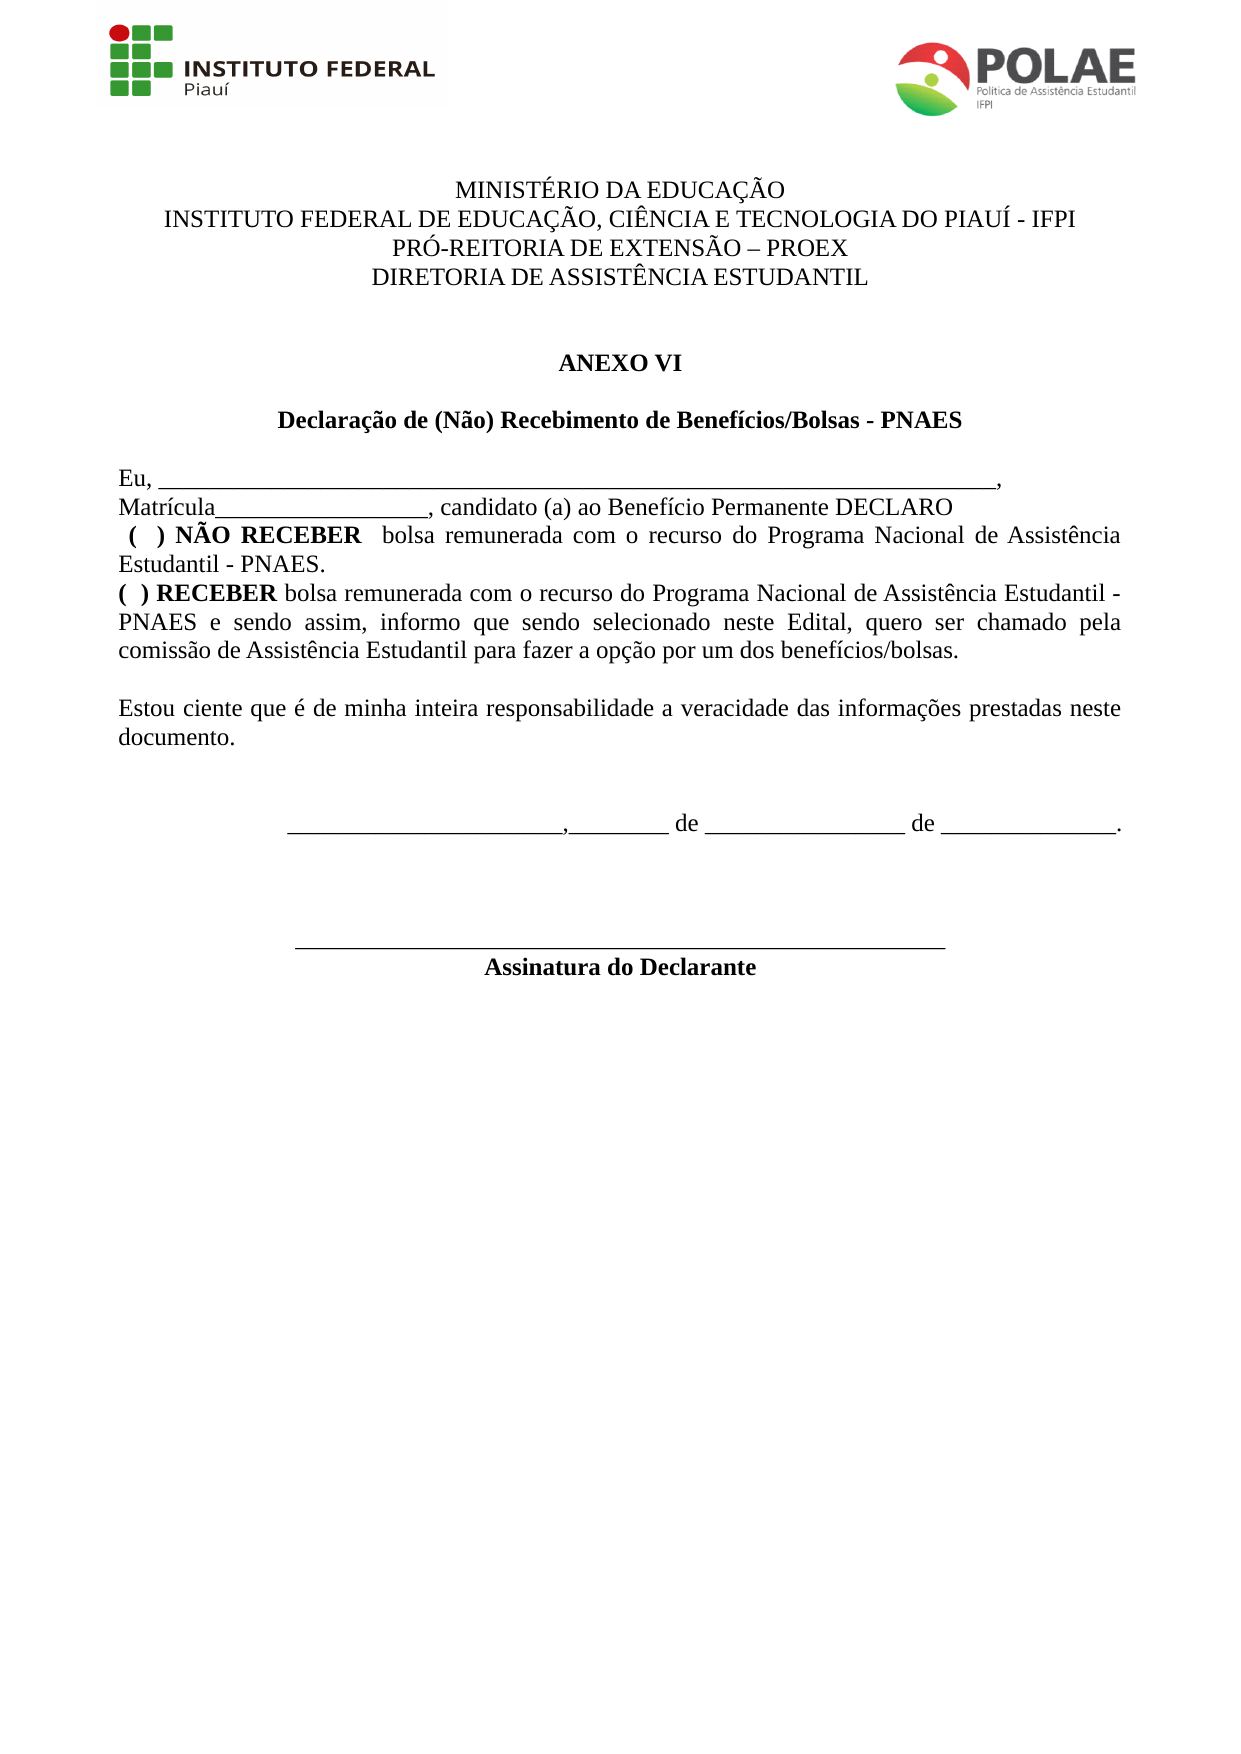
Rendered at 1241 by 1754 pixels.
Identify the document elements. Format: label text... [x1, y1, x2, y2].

picture [89, 0, 449, 106]
text Declaração de (Não) Recebimento de Benefícios/Bolsas - PNAES [118, 406, 1122, 434]
text ____________________________________________________ [118, 923, 1122, 952]
text PRÓ-REITORIA DE EXTENSÃO – PROEX [118, 233, 1122, 262]
text ______________________,________ de ________________ de ______________. [118, 808, 1122, 837]
text Matrícula_________________, candidato (a) ao Benefício Permanente DECLARO [118, 492, 1122, 521]
text DIRETORIA DE ASSISTÊNCIA ESTUDANTIL [118, 262, 1122, 291]
text ( ) RECEBER bolsa remunerada com o recurso do Programa Nacional de Assistência Estudantil - PNAES e sendo assim, informo que sendo selecionado neste Edital, quero ser chamado pela comissão de Assistência Estudantil para fazer a opção por um dos benefícios/bolsas. [118, 578, 1122, 664]
text MINISTÉRIO DA EDUCAÇÃO [118, 176, 1122, 204]
text Estou ciente que é de minha inteira responsabilidade a veracidade das informações prestadas neste documento. [118, 693, 1122, 751]
text Eu, ___________________________________________________________________, [118, 463, 1122, 492]
text ANEXO VI [118, 348, 1122, 377]
text ( ) NÃO RECEBER bolsa remunerada com o recurso do Programa Nacional de Assistência Estudantil - PNAES. [118, 521, 1122, 578]
text Assinatura do Declarante [118, 952, 1122, 981]
text INSTITUTO FEDERAL DE EDUCAÇÃO, CIÊNCIA E TECNOLOGIA DO PIAUÍ - IFPI [118, 204, 1122, 233]
